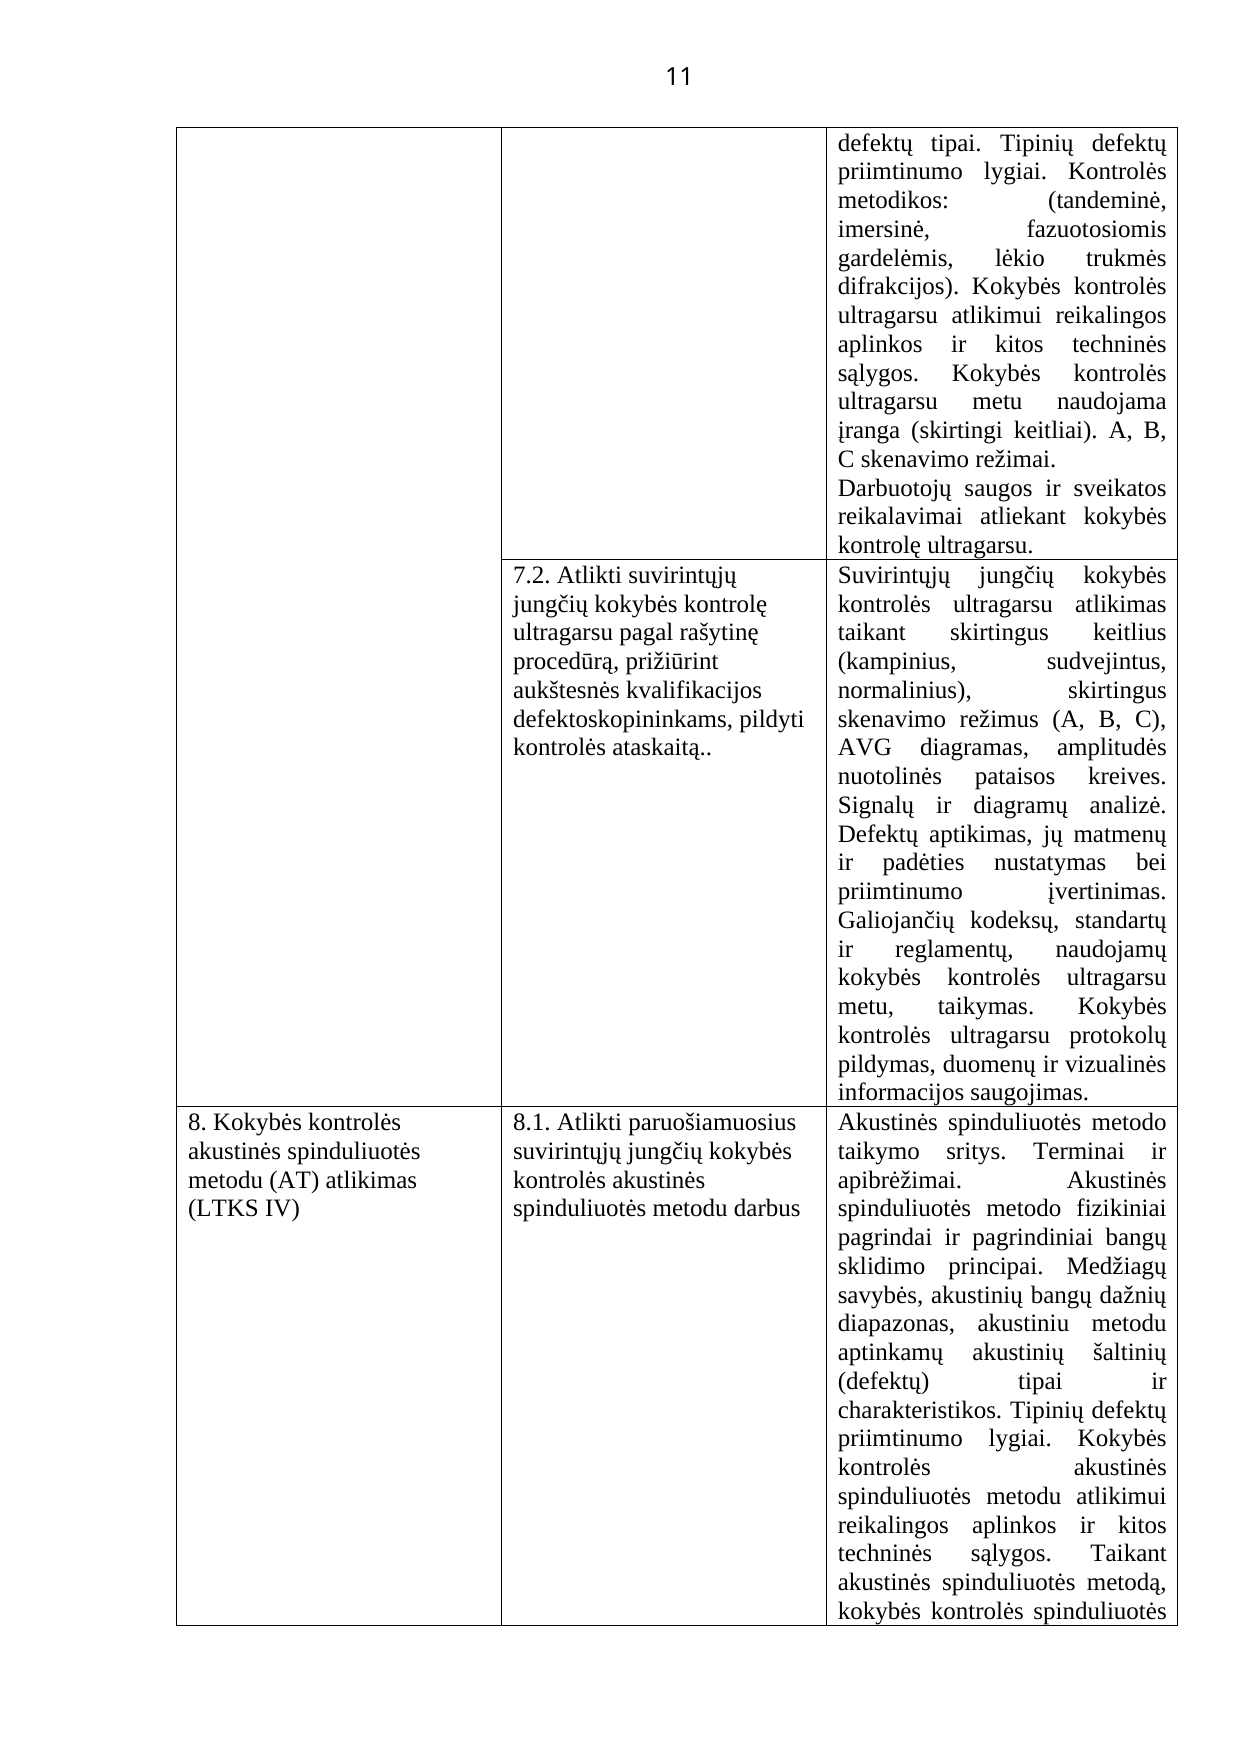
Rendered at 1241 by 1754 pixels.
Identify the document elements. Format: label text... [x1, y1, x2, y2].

table_cell Akustinės spinduliuotės metodo taikymo sritys. Terminai ir apibrėžimai. Akustinės spinduliuotės metodo fizikiniai pagrindai ir pagrindiniai bangų sklidimo principai. Medžiagų savybės, akustinių bangų dažnių diapazonas, akustiniu metodu aptinkamų akustinių šaltinių (defektų) tipai ir charakteristikos. Tipinių defektų priimtinumo lygiai. Kokybės kontrolės akustinės spinduliuotės metodu atlikimui reikalingos aplinkos ir kitos techninės sąlygos. Taikant akustinės spinduliuotės metodą, kokybės kontrolės spinduliuotės [827, 1107, 1177, 1625]
table_cell 7.2. Atlikti suvirintųjų jungčių kokybės kontrolę ultragarsu pagal rašytinę procedūrą, prižiūrint aukštesnės kvalifikacijos defektoskopininkams, pildyti kontrolės ataskaitą.. [502, 560, 826, 1106]
table_cell 8. Kokybės kontrolės akustinės spinduliuotės metodu (AT) atlikimas (LTKS IV) [177, 1107, 501, 1625]
table_cell [177, 128, 501, 1106]
table_cell 8.1. Atlikti paruošiamuosius suvirintųjų jungčių kokybės kontrolės akustinės spinduliuotės metodu darbus [502, 1107, 826, 1625]
table_cell defektų tipai. Tipinių defektų priimtinumo lygiai. Kontrolės metodikos: (tandeminė, imersinė, fazuotosiomis gardelėmis, lėkio trukmės difrakcijos). Kokybės kontrolės ultragarsu atlikimui reikalingos aplinkos ir kitos techninės sąlygos. Kokybės kontrolės ultragarsu metu naudojama įranga (skirtingi keitliai). A, B, C skenavimo režimai. Darbuotojų saugos ir sveikatos reikalavimai atliekant kokybės kontrolę ultragarsu. [827, 128, 1177, 559]
table_cell Suvirintųjų jungčių kokybės kontrolės ultragarsu atlikimas taikant skirtingus keitlius (kampinius, sudvejintus, normalinius), skirtingus skenavimo režimus (A, B, C), AVG diagramas, amplitudės nuotolinės pataisos kreives. Signalų ir diagramų analizė. Defektų aptikimas, jų matmenų ir padėties nustatymas bei priimtinumo įvertinimas. Galiojančių kodeksų, standartų ir reglamentų, naudojamų kokybės kontrolės ultragarsu metu, taikymas. Kokybės kontrolės ultragarsu protokolų pildymas, duomenų ir vizualinės informacijos saugojimas. [827, 560, 1177, 1106]
table_cell [502, 128, 826, 559]
